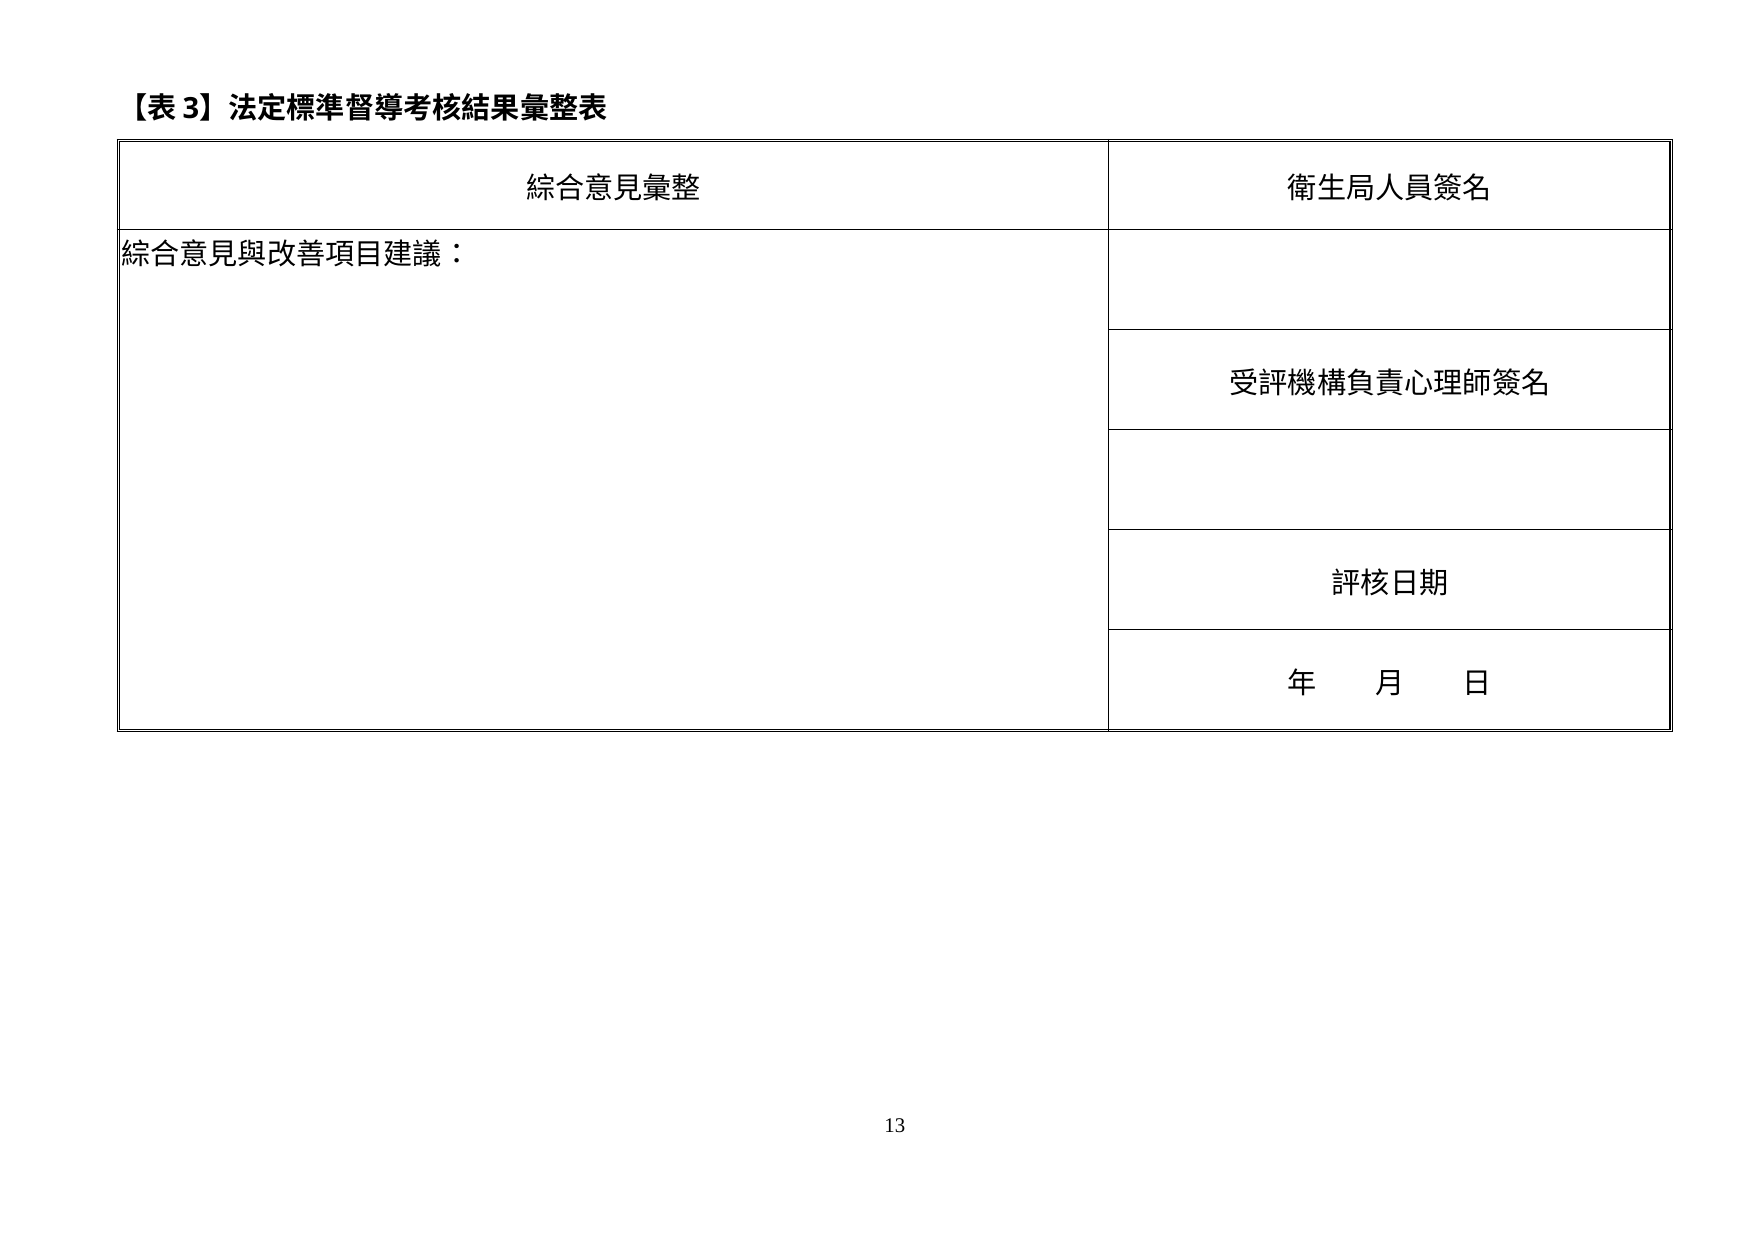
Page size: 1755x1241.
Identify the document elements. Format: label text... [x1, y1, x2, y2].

table_cell [1109, 430, 1669, 529]
table_cell 年 月 日 [1109, 630, 1669, 729]
text 【表3】法定標準督導考核結果彙整表 [118, 89, 1660, 126]
table_header 綜合意見彙整 [120, 142, 1108, 229]
table_cell [1109, 230, 1669, 329]
table_cell 評核日期 [1109, 530, 1669, 629]
table_cell 受評機構負責心理師簽名 [1109, 330, 1669, 429]
table_header 衛生局人員簽名 [1109, 142, 1669, 229]
table_cell 綜合意見與改善項目建議： [120, 230, 1108, 729]
